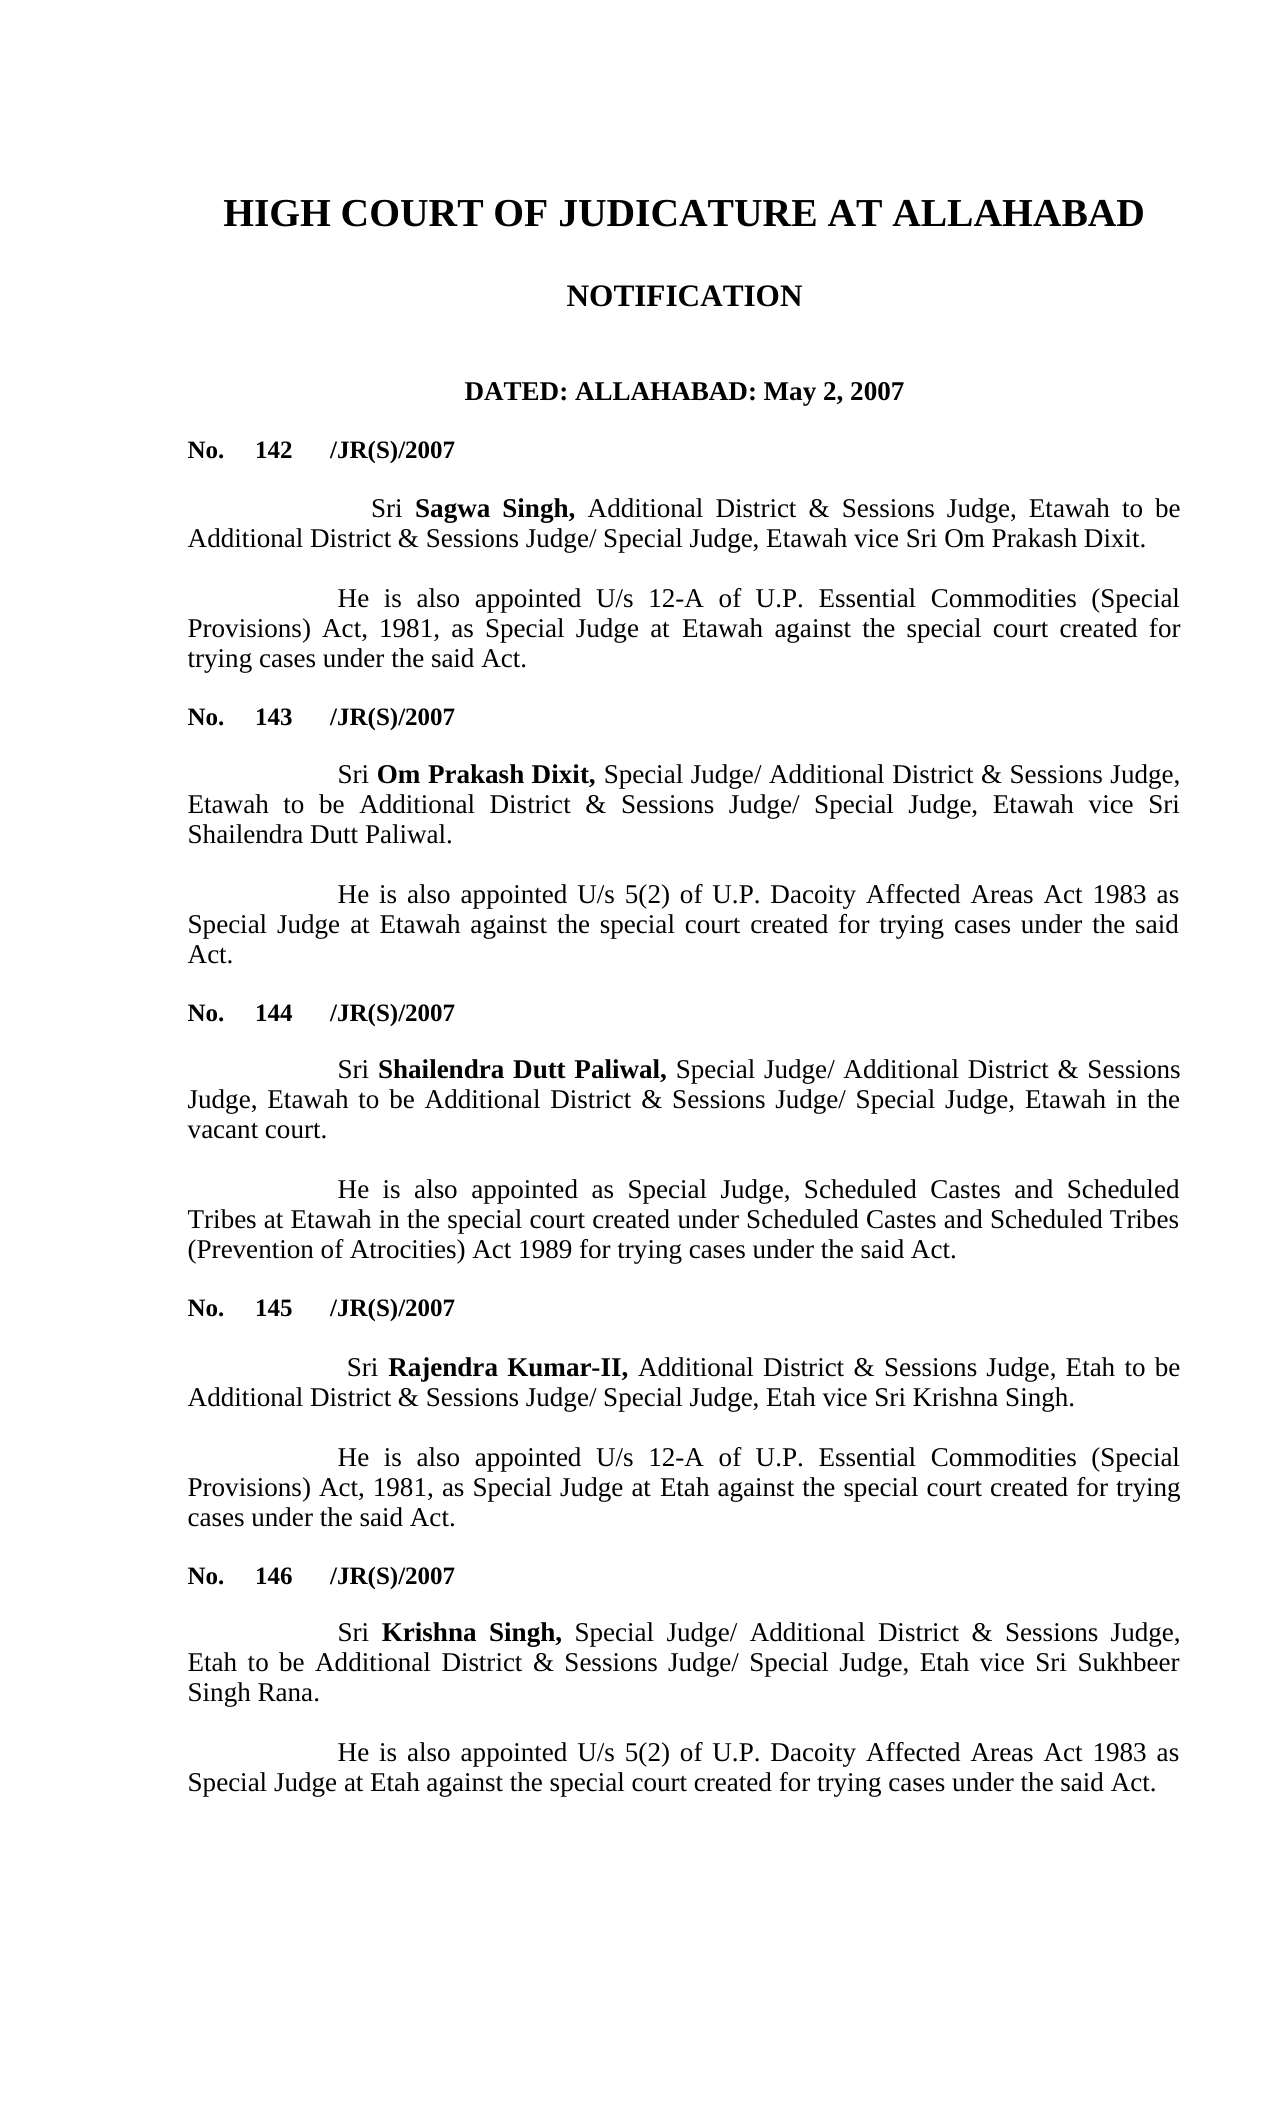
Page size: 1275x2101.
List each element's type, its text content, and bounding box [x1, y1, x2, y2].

table_header 146 [244, 1562, 319, 1590]
table_header /JR(S)/2007 [319, 704, 509, 731]
table_cell [244, 1027, 319, 1054]
text HIGH COURT OF JUDICATURE AT ALLAHABAD [187, 191, 1181, 235]
table_cell [244, 1590, 319, 1617]
text He is also appointed as Special Judge, Scheduled Castes and Scheduled Tribes at Etawah in the special court created under Scheduled Castes and Scheduled Tribes (Prevention of Atrocities) Act 1989 for trying cases under the said Act. [187, 1174, 1181, 1264]
table_header No. [176, 436, 244, 463]
table_cell [176, 1590, 244, 1617]
table_cell [176, 731, 244, 759]
table_cell [319, 1027, 509, 1054]
table_header /JR(S)/2007 [319, 436, 509, 463]
text He is also appointed U/s 5(2) of U.P. Dacoity Affected Areas Act 1983 as Special Judge at Etawah against the special court created for trying cases under the said Act. [187, 879, 1181, 969]
subtitle DATED: ALLAHABAD: May 2, 2007 [187, 376, 1181, 406]
text Sri Om Prakash Dixit, Special Judge/ Additional District & Sessions Judge, Etawah to be Additional District & Sessions Judge/ Special Judge, Etawah vice Sri Shailendra Dutt Paliwal. [187, 759, 1181, 849]
table_cell [244, 731, 319, 759]
table_cell [176, 1027, 244, 1054]
table_header 144 [244, 999, 319, 1027]
table_header No. [176, 1294, 244, 1322]
table_cell [319, 731, 509, 759]
subtitle NOTIFICATION [187, 279, 1181, 313]
text Sri Krishna Singh, Special Judge/ Additional District & Sessions Judge, Etah to be Additional District & Sessions Judge/ Special Judge, Etah vice Sri Sukhbeer Singh Rana. [187, 1617, 1181, 1707]
table_header /JR(S)/2007 [319, 999, 509, 1027]
table_header /JR(S)/2007 [319, 1562, 509, 1590]
text Sri Shailendra Dutt Paliwal, Special Judge/ Additional District & Sessions Judge, Etawah to be Additional District & Sessions Judge/ Special Judge, Etawah in the vacant court. [187, 1054, 1181, 1144]
table_header /JR(S)/2007 [319, 1294, 509, 1322]
table_header No. [176, 999, 244, 1027]
table_header No. [176, 1562, 244, 1590]
table_header 145 [244, 1294, 319, 1322]
text Sri Sagwa Singh, Additional District & Sessions Judge, Etawah to be Additional District & Sessions Judge/ Special Judge, Etawah vice Sri Om Prakash Dixit. [187, 493, 1181, 553]
text He is also appointed U/s 12-A of U.P. Essential Commodities (Special Provisions) Act, 1981, as Special Judge at Etawah against the special court created for trying cases under the said Act. [187, 583, 1181, 673]
text Sri Rajendra Kumar-II, Additional District & Sessions Judge, Etah to be Additional District & Sessions Judge/ Special Judge, Etah vice Sri Krishna Singh. [187, 1352, 1181, 1412]
text He is also appointed U/s 5(2) of U.P. Dacoity Affected Areas Act 1983 as Special Judge at Etah against the special court created for trying cases under the said Act. [187, 1737, 1181, 1797]
text He is also appointed U/s 12-A of U.P. Essential Commodities (Special Provisions) Act, 1981, as Special Judge at Etah against the special court created for trying cases under the said Act. [187, 1442, 1181, 1532]
table_header No. [176, 704, 244, 731]
table_header 142 [244, 436, 319, 463]
table_cell [319, 1590, 509, 1617]
table_header 143 [244, 704, 319, 731]
